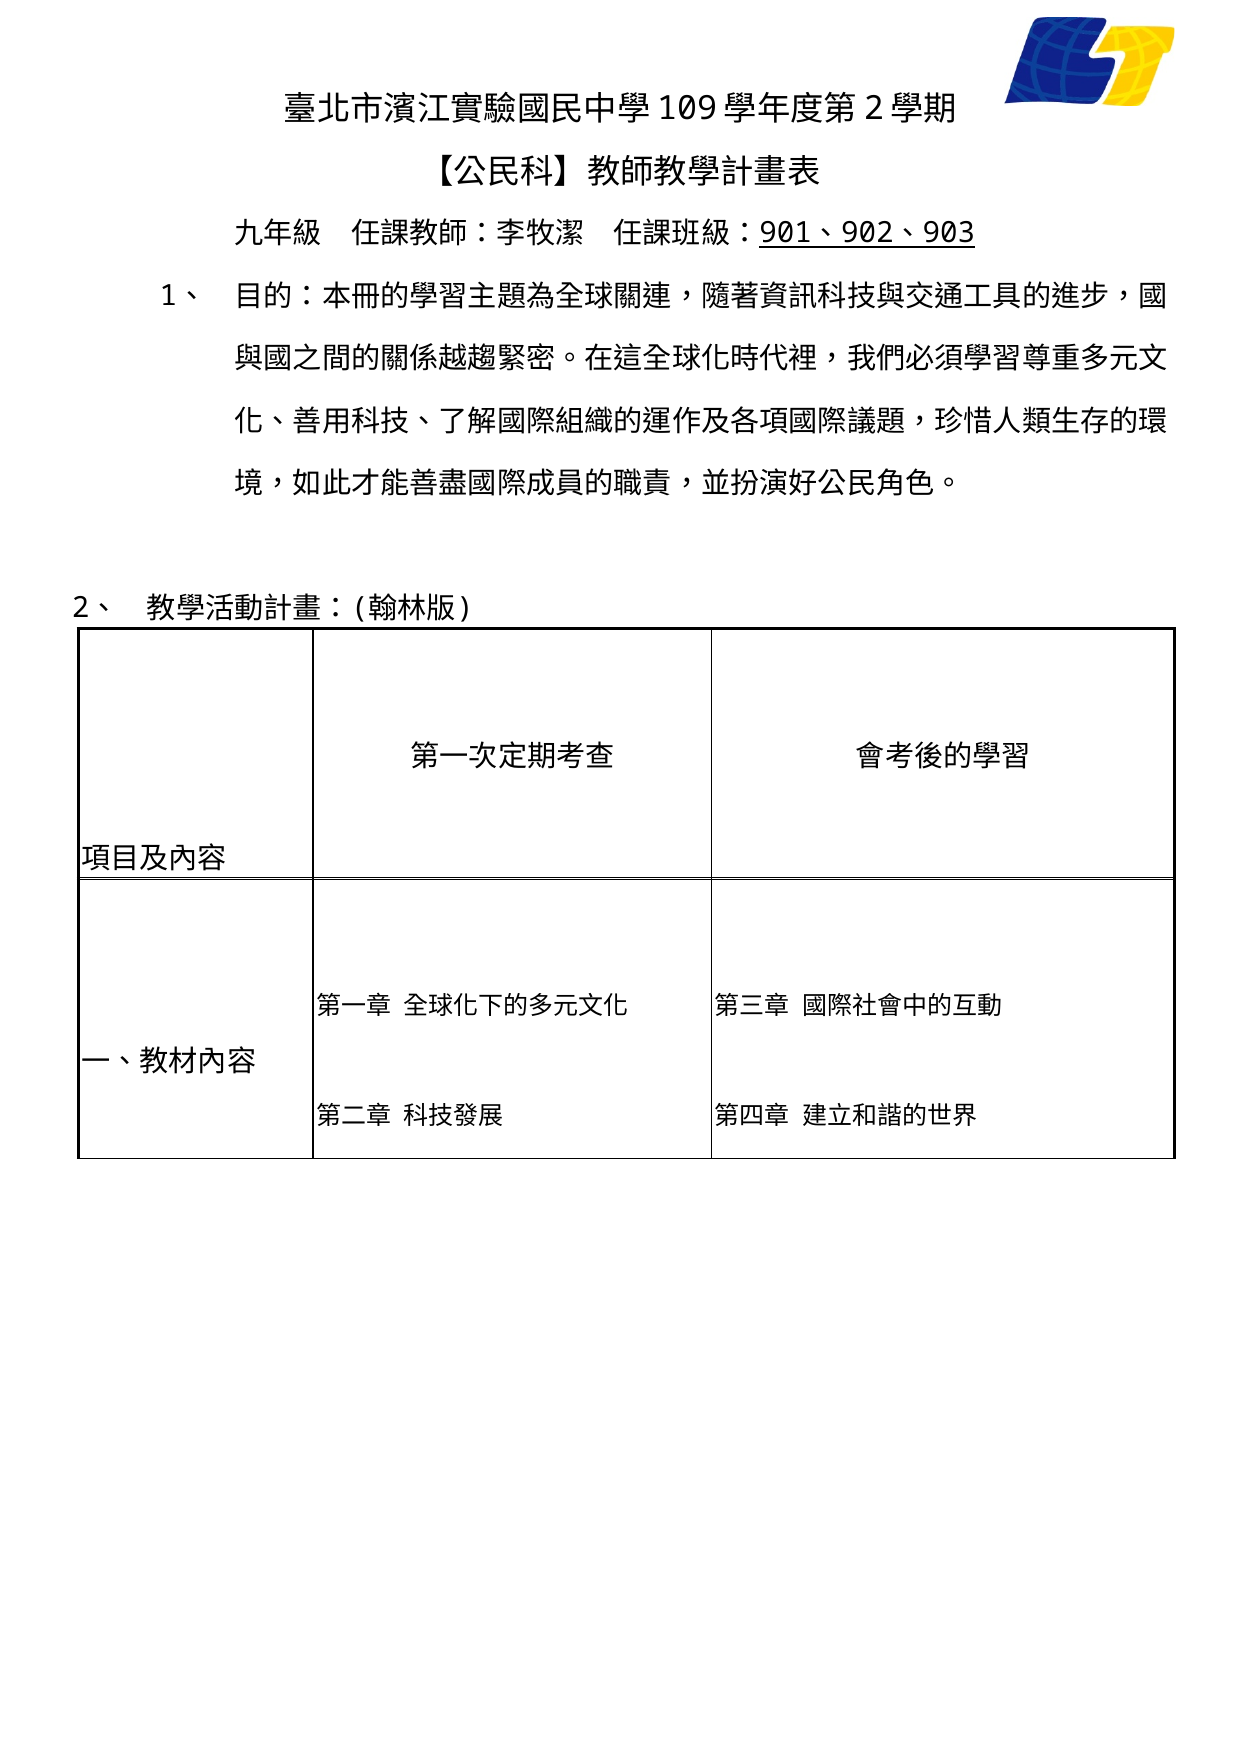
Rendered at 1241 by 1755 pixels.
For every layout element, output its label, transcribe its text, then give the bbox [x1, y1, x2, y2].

table_cell 第一章 全球化下的多元文化 第二章 科技發展 [314, 880, 711, 1157]
text 臺北市濱江實驗國民中學109學年度第2學期 [59, 64, 1181, 127]
text 九年級 任課教師：李牧潔 任課班級：901、902、903 [59, 189, 1181, 252]
text 【公民科】教師教學計畫表 [59, 127, 1181, 189]
table_header 項目及內容 [80, 630, 312, 877]
table_header 第一次定期考查 [314, 630, 711, 877]
list 教學活動計畫：(翰林版) [72, 564, 1181, 627]
table_cell 一、教材內容 [80, 880, 312, 1157]
table_cell 第三章 國際社會中的互動 第四章 建立和諧的世界 [712, 880, 1173, 1157]
table_header 會考後的學習 [712, 630, 1173, 877]
list 目的：本冊的學習主題為全球關連，隨著資訊科技與交通工具的進步，國與國之間的關係越趨緊密。在這全球化時代裡，我們必須學習尊重多元文化、善用科技、了解國際組織的運作及各項國際議題，珍惜人類生存的環境，如此才能善盡國際成員的職責，並扮演好公民角色。 [159, 252, 1181, 502]
